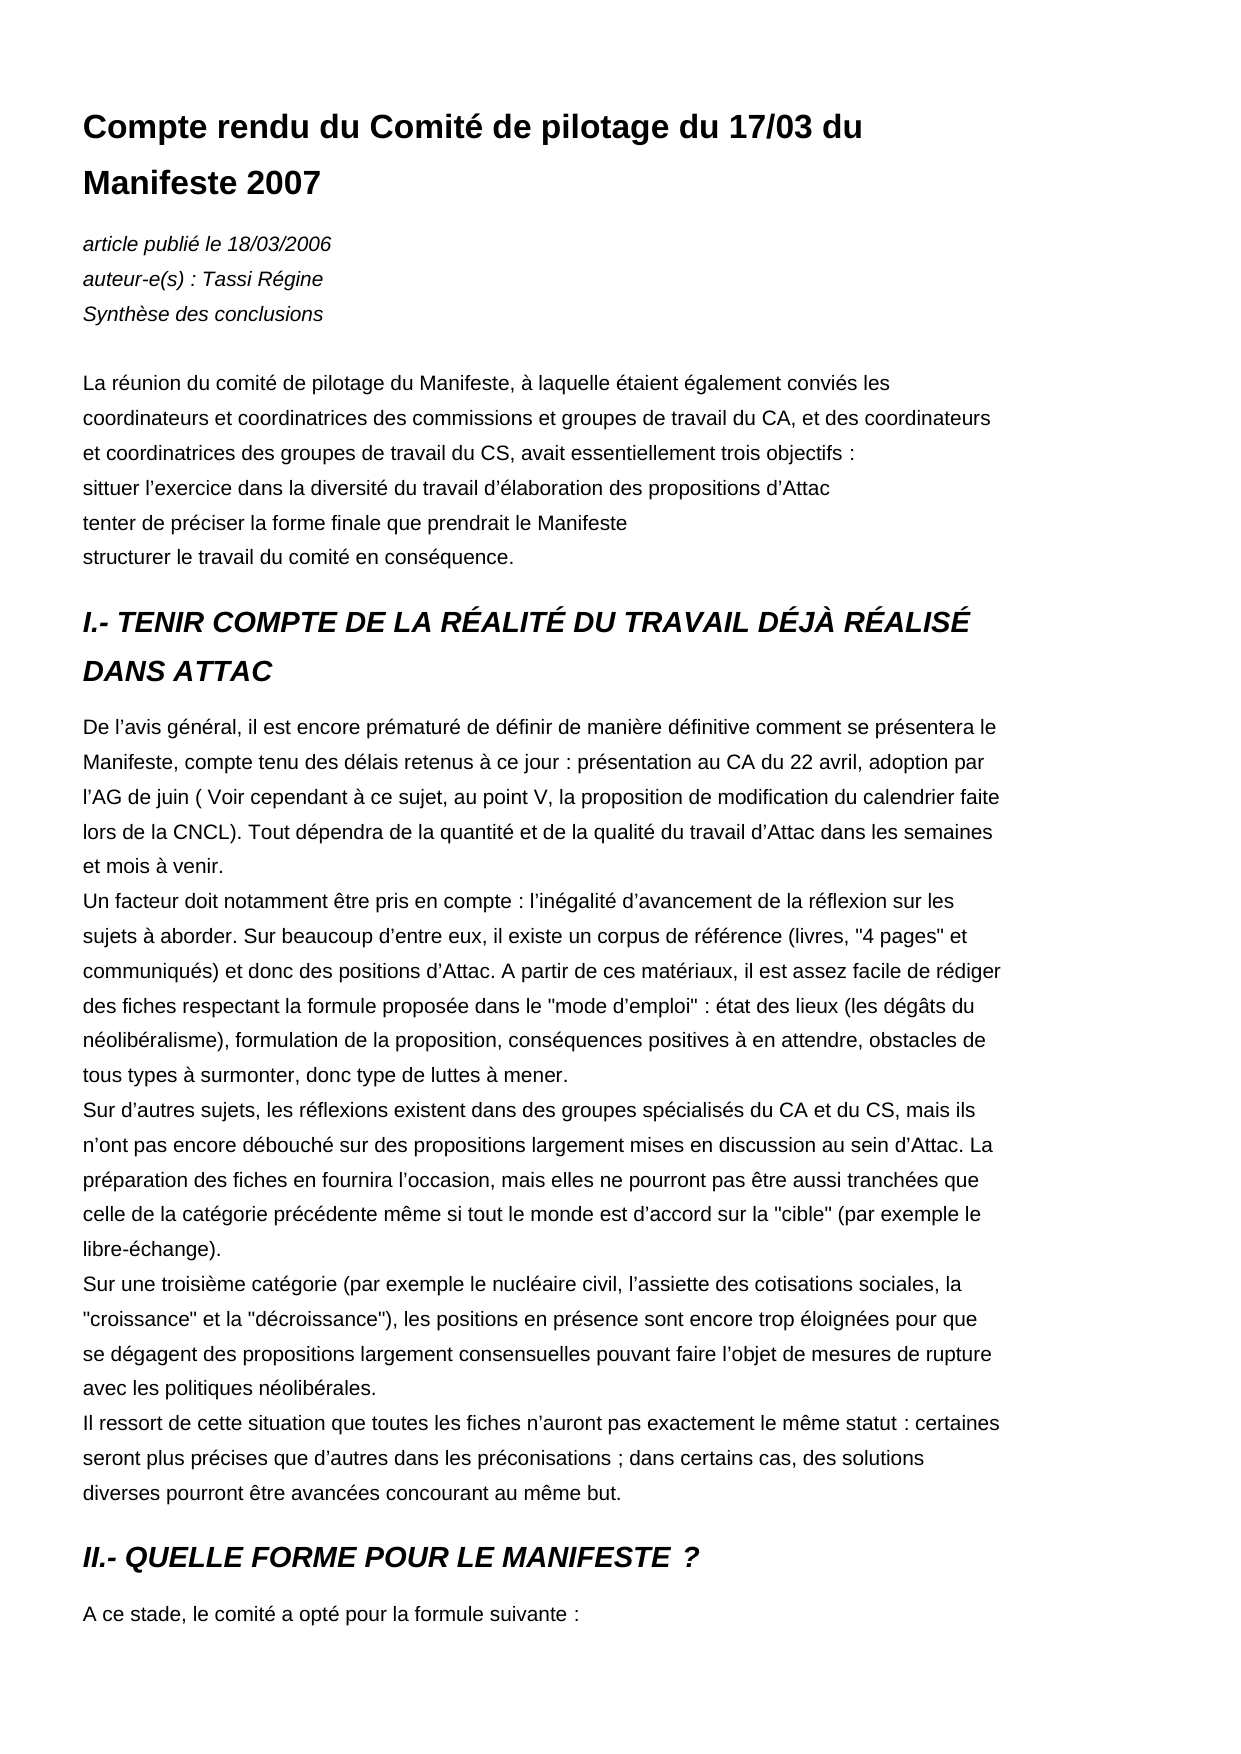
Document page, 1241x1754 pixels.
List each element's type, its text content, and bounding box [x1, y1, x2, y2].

text Sur d’autres sujets, les réflexions existent dans des groupes spécialisés du CA et du CS, mais ils n’ont pas encore débouché sur des propositions largement mises en discussion au sein d’Attac. La préparation des fiches en fournira l’occasion, mais elles ne pourront pas être aussi tranchées que celle de la catégorie précédente même si tout le monde est d’accord sur la "cible" (par exemple le libre-échange). [83, 1098, 1004, 1261]
text Un facteur doit notamment être pris en compte : l’inégalité d’avancement de la réflexion sur les sujets à aborder. Sur beaucoup d’entre eux, il existe un corpus de référence (livres, "4 pages" et communiqués) et donc des positions d’Attac. A partir de ces matériaux, il est assez facile de rédiger des fiches respectant la formule proposée dans le "mode d’emploi" : état des lieux (les dégâts du néolibéralisme), formulation de la proposition, conséquences positives à en attendre, obstacles de tous types à surmonter, donc type de luttes à mener. [83, 890, 1004, 1087]
text tenter de préciser la forme finale que prendrait le Manifeste [83, 511, 1004, 534]
text structurer le travail du comité en conséquence. [83, 546, 1004, 569]
text article publié le 18/03/2006 [83, 233, 1004, 256]
text Synthèse des conclusions [83, 302, 1004, 326]
text Il ressort de cette situation que toutes les fiches n’auront pas exactement le même statut : certaines seront plus précises que d’autres dans les préconisations ; dans certains cas, des solutions diverses pourront être avancées concourant au même but. [83, 1412, 1004, 1504]
text Sur une troisième catégorie (par exemple le nucléaire civil, l’assiette des cotisations sociales, la "croissance" et la "décroissance"), les positions en présence sont encore trop éloignées pour que se dégagent des propositions largement consensuelles pouvant faire l’objet de mesures de rupture avec les politiques néolibérales. [83, 1272, 1004, 1400]
subtitle I.- TENIR COMPTE DE LA RÉALITÉ DU TRAVAIL DÉJÀ RÉALISÉ DANS ATTAC [83, 606, 1004, 687]
text De l’avis général, il est encore prématuré de définir de manière définitive comment se présentera le Manifeste, compte tenu des délais retenus à ce jour : présentation au CA du 22 avril, adoption par l’AG de juin ( Voir cependant à ce sujet, au point V, la proposition de modification du calendrier faite lors de la CNCL). Tout dépendra de la quantité et de la qualité du travail d’Attac dans les semaines et mois à venir. [83, 716, 1004, 878]
text auteur-e(s) : Tassi Régine [83, 267, 1004, 291]
text La réunion du comité de pilotage du Manifeste, à laquelle étaient également conviés les coordinateurs et coordinatrices des commissions et groupes de travail du CA, et des coordinateurs et coordinatrices des groupes de travail du CS, avait essentiellement trois objectifs : [83, 372, 1004, 465]
subtitle Compte rendu du Comité de pilotage du 17/03 du Manifeste 2007 [83, 108, 1004, 201]
text A ce stade, le comité a opté pour la formule suivante : [83, 1602, 1004, 1626]
text sittuer l’exercice dans la diversité du travail d’élaboration des propositions d’Attac [83, 476, 1004, 499]
subtitle II.- QUELLE FORME POUR LE MANIFESTE ? [83, 1541, 1004, 1574]
